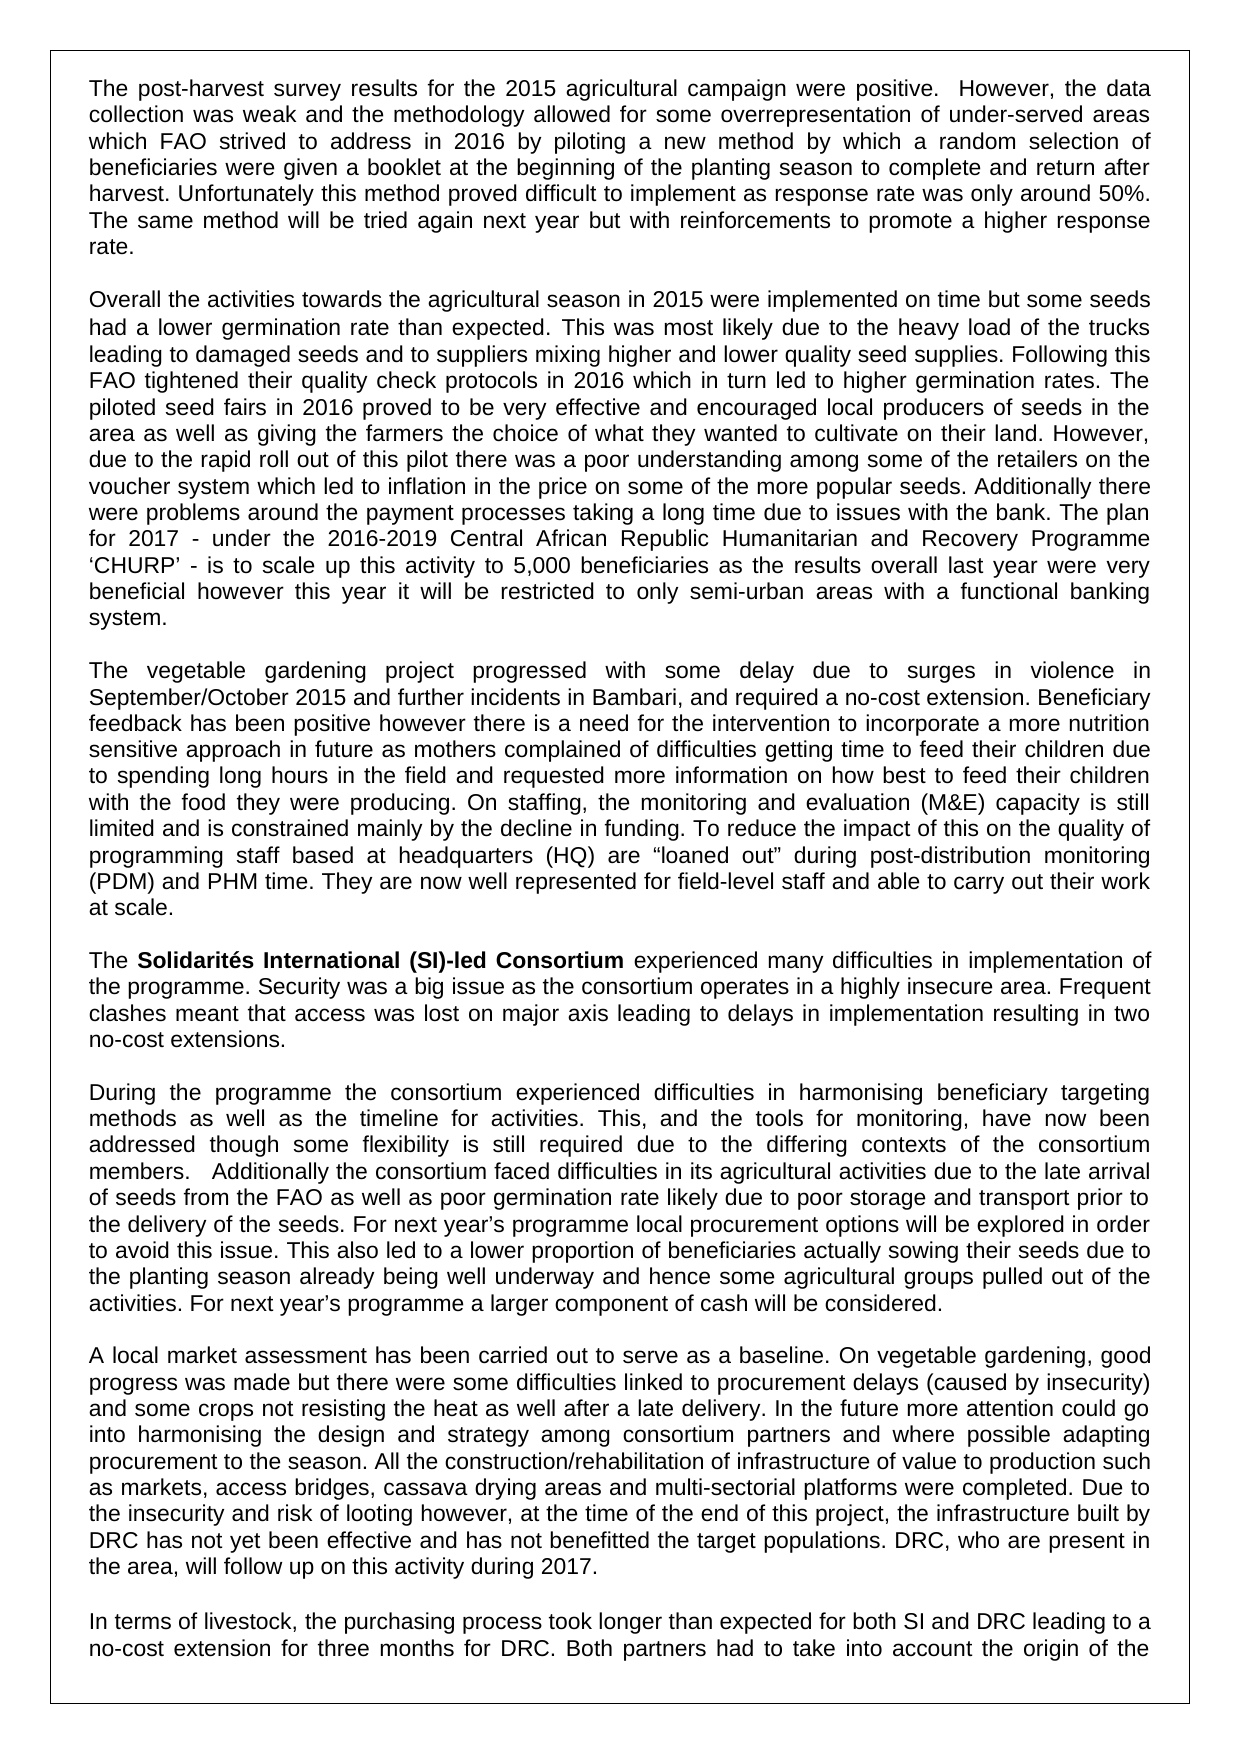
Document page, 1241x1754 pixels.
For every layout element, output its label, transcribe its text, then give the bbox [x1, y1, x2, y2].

text Overall the activities towards the agricultural season in 2015 were implemented on time but some seeds had a lower germination rate than expected. This was most likely due to the heavy load of the trucks leading to damaged seeds and to suppliers mixing higher and lower quality seed supplies. Following this FAO tightened their quality check protocols in 2016 which in turn led to higher germination rates. The piloted seed fairs in 2016 proved to be very effective and encouraged local producers of seeds in the area as well as giving the farmers the choice of what they wanted to cultivate on their land. However, due to the rapid roll out of this pilot there was a poor understanding among some of the retailers on the voucher system which led to inflation in the price on some of the more popular seeds. Additionally there were problems around the payment processes taking a long time due to issues with the bank. The plan for 2017 - under the 2016-2019 Central African Republic Humanitarian and Recovery Programme ‘CHURP’ - is to scale up this activity to 5,000 beneficiaries as the results overall last year were very beneficial however this year it will be restricted to only semi-urban areas with a functional banking system. [89, 286, 1152, 631]
text In terms of livestock, the purchasing process took longer than expected for both SI and DRC leading to a no-cost extension for three months for DRC. Both partners had to take into account the origin of the [89, 1606, 1152, 1661]
text The vegetable gardening project progressed with some delay due to surges in violence in September/October 2015 and further incidents in Bambari, and required a no-cost extension. Beneficiary feedback has been positive however there is a need for the intervention to incorporate a more nutrition sensitive approach in future as mothers complained of difficulties getting time to feed their children due to spending long hours in the field and requested more information on how best to feed their children with the food they were producing. On staffing, the monitoring and evaluation (M&E) capacity is still limited and is constrained mainly by the decline in funding. To reduce the impact of this on the quality of programming staff based at headquarters (HQ) are “loaned out” during post-distribution monitoring (PDM) and PHM time. They are now well represented for field-level staff and able to carry out their work at scale. [89, 657, 1152, 921]
text A local market assessment has been carried out to serve as a baseline. On vegetable gardening, good progress was made but there were some difficulties linked to procurement delays (caused by insecurity) and some crops not resisting the heat as well after a late delivery. In the future more attention could go into harmonising the design and strategy among consortium partners and where possible adapting procurement to the season. All the construction/rehabilitation of infrastructure of value to production such as markets, access bridges, cassava drying areas and multi-sectorial platforms were completed. Due to the insecurity and risk of looting however, at the time of the end of this project, the infrastructure built by DRC has not yet been effective and has not benefitted the target populations. DRC, who are present in the area, will follow up on this activity during 2017. [89, 1342, 1152, 1579]
text During the programme the consortium experienced difficulties in harmonising beneficiary targeting methods as well as the timeline for activities. This, and the tools for monitoring, have now been addressed though some flexibility is still required due to the differing contexts of the consortium members. Additionally the consortium faced difficulties in its agricultural activities due to the late arrival of seeds from the FAO as well as poor germination rate likely due to poor storage and transport prior to the delivery of the seeds. For next year’s programme local procurement options will be explored in order to avoid this issue. This also led to a lower proportion of beneficiaries actually sowing their seeds due to the planting season already being well underway and hence some agricultural groups pulled out of the activities. For next year’s programme a larger component of cash will be considered. [89, 1079, 1152, 1316]
text The post-harvest survey results for the 2015 agricultural campaign were positive. However, the data collection was weak and the methodology allowed for some overrepresentation of under-served areas which FAO strived to address in 2016 by piloting a new method by which a random selection of beneficiaries were given a booklet at the beginning of the planting season to complete and return after harvest. Unfortunately this method proved difficult to implement as response rate was only around 50%. The same method will be tried again next year but with reinforcements to promote a higher response rate. [89, 75, 1152, 259]
text The Solidarités International (SI)-led Consortium experienced many difficulties in implementation of the programme. Security was a big issue as the consortium operates in a highly insecure area. Frequent clashes meant that access was lost on major axis leading to delays in implementation resulting in two no-cost extensions. [89, 947, 1152, 1052]
